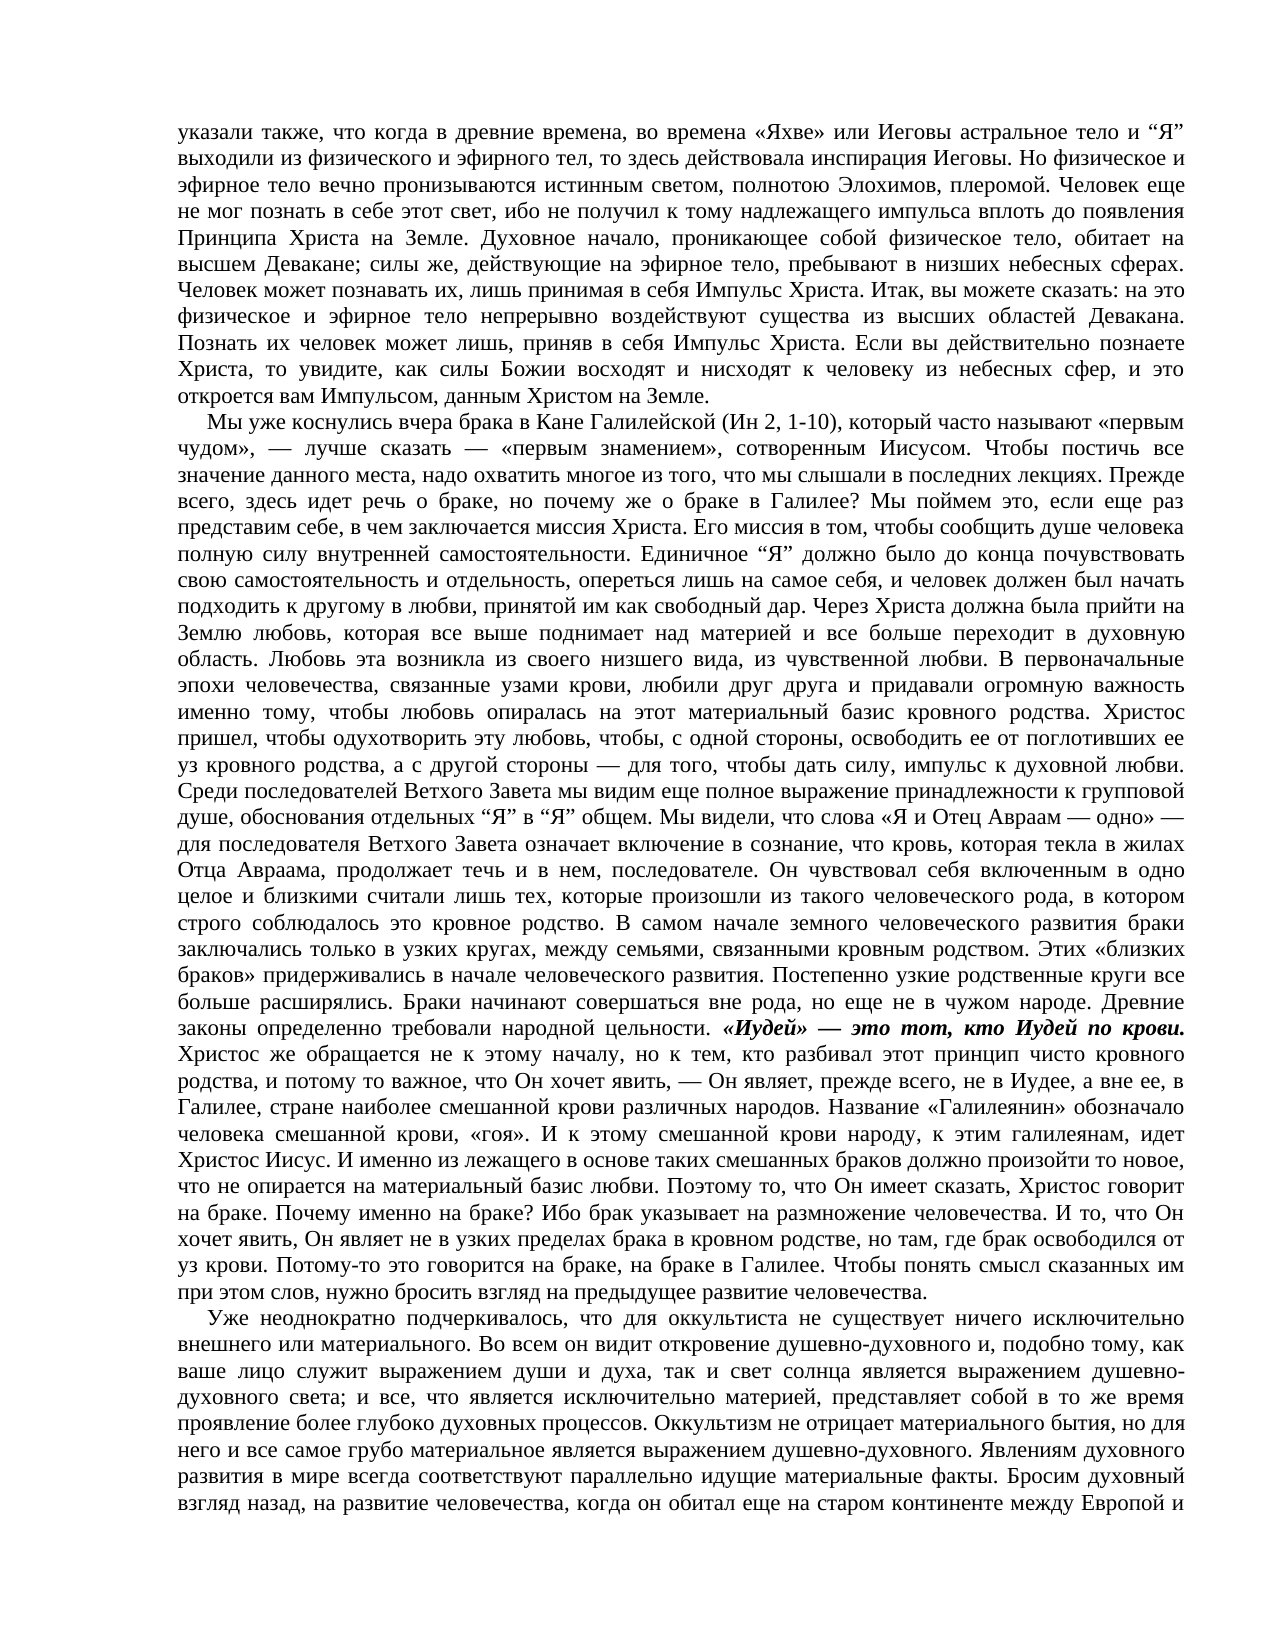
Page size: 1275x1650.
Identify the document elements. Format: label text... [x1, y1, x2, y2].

text Уже неоднократно подчеркивалось, что для оккультиста не существует ничего исключительно внешнего или материального. Во всем он видит откровение душевно-духовного и, подобно тому, как ваше лицо служит выражением души и духа, так и свет солнца является выражением душевно-духовного света; и все, что является исключительно материей, представляет собой в то же время проявление более глубоко духовных процессов. Оккультизм не отрицает материального бытия, но для него и все самое грубо материальное является выражением душевно-духовного. Явлениям духовного развития в мире всегда соответствуют параллельно идущие материальные факты. Бросим духовный взгляд назад, на развитие человечества, когда он обитал еще на старом континенте между Европой и [177, 1304, 1186, 1515]
text Мы уже коснулись вчера брака в Кане Галилейской (Ин 2, 1-10), который часто называют «первым чудом», — лучше сказать — «первым знамением», сотворенным Иисусом. Чтобы постичь все значение данного места, надо охватить многое из того, что мы слышали в последних лекциях. Прежде всего, здесь идет речь о браке, но почему же о браке в Галилее? Мы поймем это, если еще раз представим себе, в чем заключается миссия Христа. Его миссия в том, чтобы сообщить душе человека полную силу внутренней самостоятельности. Единичное “Я” должно было до конца почувствовать свою самостоятельность и отдельность, опереться лишь на самое себя, и человек должен был начать подходить к другому в любви, принятой им как свободный дар. Через Христа должна была прийти на Землю любовь, которая все выше поднимает над материей и все больше переходит в духовную область. Любовь эта возникла из своего низшего вида, из чувственной любви. В первоначальные эпохи человечества, связанные узами крови, любили друг друга и придавали огромную важность именно тому, чтобы любовь опиралась на этот материальный базис кровного родства. Христос пришел, чтобы одухотворить эту любовь, чтобы, с одной стороны, освободить ее от поглотивших ее уз кровного родства, а с другой стороны — для того, чтобы дать силу, импульс к духовной любви. Среди последователей Ветхого Завета мы видим еще полное выражение принадлежности к групповой душе, обоснования отдельных “Я” в “Я” общем. Мы видели, что слова «Я и Отец Авраам — одно» — для последователя Ветхого Завета означает включение в сознание, что кровь, которая текла в жилах Отца Авраама, продолжает течь и в нем, последователе. Он чувствовал себя включенным в одно целое и близкими считали лишь тех, которые произошли из такого человеческого рода, в котором строго соблюдалось это кровное родство. В самом начале земного человеческого развития браки заключались только в узких кругах, между семьями, связанными кровным родством. Этих «близких браков» придерживались в начале человеческого развития. Постепенно узкие родственные круги все больше расширялись. Браки начинают совершаться вне рода, но еще не в чужом народе. Древние законы определенно требовали народной цельности. «Иудей» — это тот, кто Иудей по крови. Христос же обращается не к этому началу, но к тем, кто разбивал этот принцип чисто кровного родства, и потому то важное, что Он хочет явить, — Он являет, прежде всего, не в Иудее, а вне ее, в Галилее, стране наиболее смешанной крови различных народов. Название «Галилеянин» обозначало человека смешанной крови, «гоя». И к этому смешанной крови народу, к этим галилеянам, идет Христос Иисус. И именно из лежащего в основе таких смешанных браков должно произойти то новое, что не опирается на материальный базис любви. Поэтому то, что Он имеет сказать, Христос говорит на браке. Почему именно на браке? Ибо брак указывает на размножение человечества. И то, что Он хочет явить, Он являет не в узких пределах брака в кровном родстве, но там, где брак освободился от уз крови. Потому-то это говорится на браке, на браке в Галилее. Чтобы понять смысл сказанных им при этом слов, нужно бросить взгляд на предыдущее развитие человечества. [177, 408, 1186, 1304]
text указали также, что когда в древние времена, во времена «Яхве» или Иеговы астральное тело и “Я” выходили из физического и эфирного тел, то здесь действовала инспирация Иеговы. Но физическое и эфирное тело вечно пронизываются истинным светом, полнотою Элохимов, плеромой. Человек еще не мог познать в себе этот свет, ибо не получил к тому надлежащего импульса вплоть до появления Принципа Христа на Земле. Духовное начало, проникающее собой физическое тело, обитает на высшем Девакане; силы же, действующие на эфирное тело, пребывают в низших небесных сферах. Человек может познавать их, лишь принимая в себя Импульс Христа. Итак, вы можете сказать: на это физическое и эфирное тело непрерывно воздействуют существа из высших областей Девакана. Познать их человек может лишь, приняв в себя Импульс Христа. Если вы действительно познаете Христа, то увидите, как силы Божии восходят и нисходят к человеку из небесных сфер, и это откроется вам Импульсом, данным Христом на Земле. [177, 118, 1186, 408]
